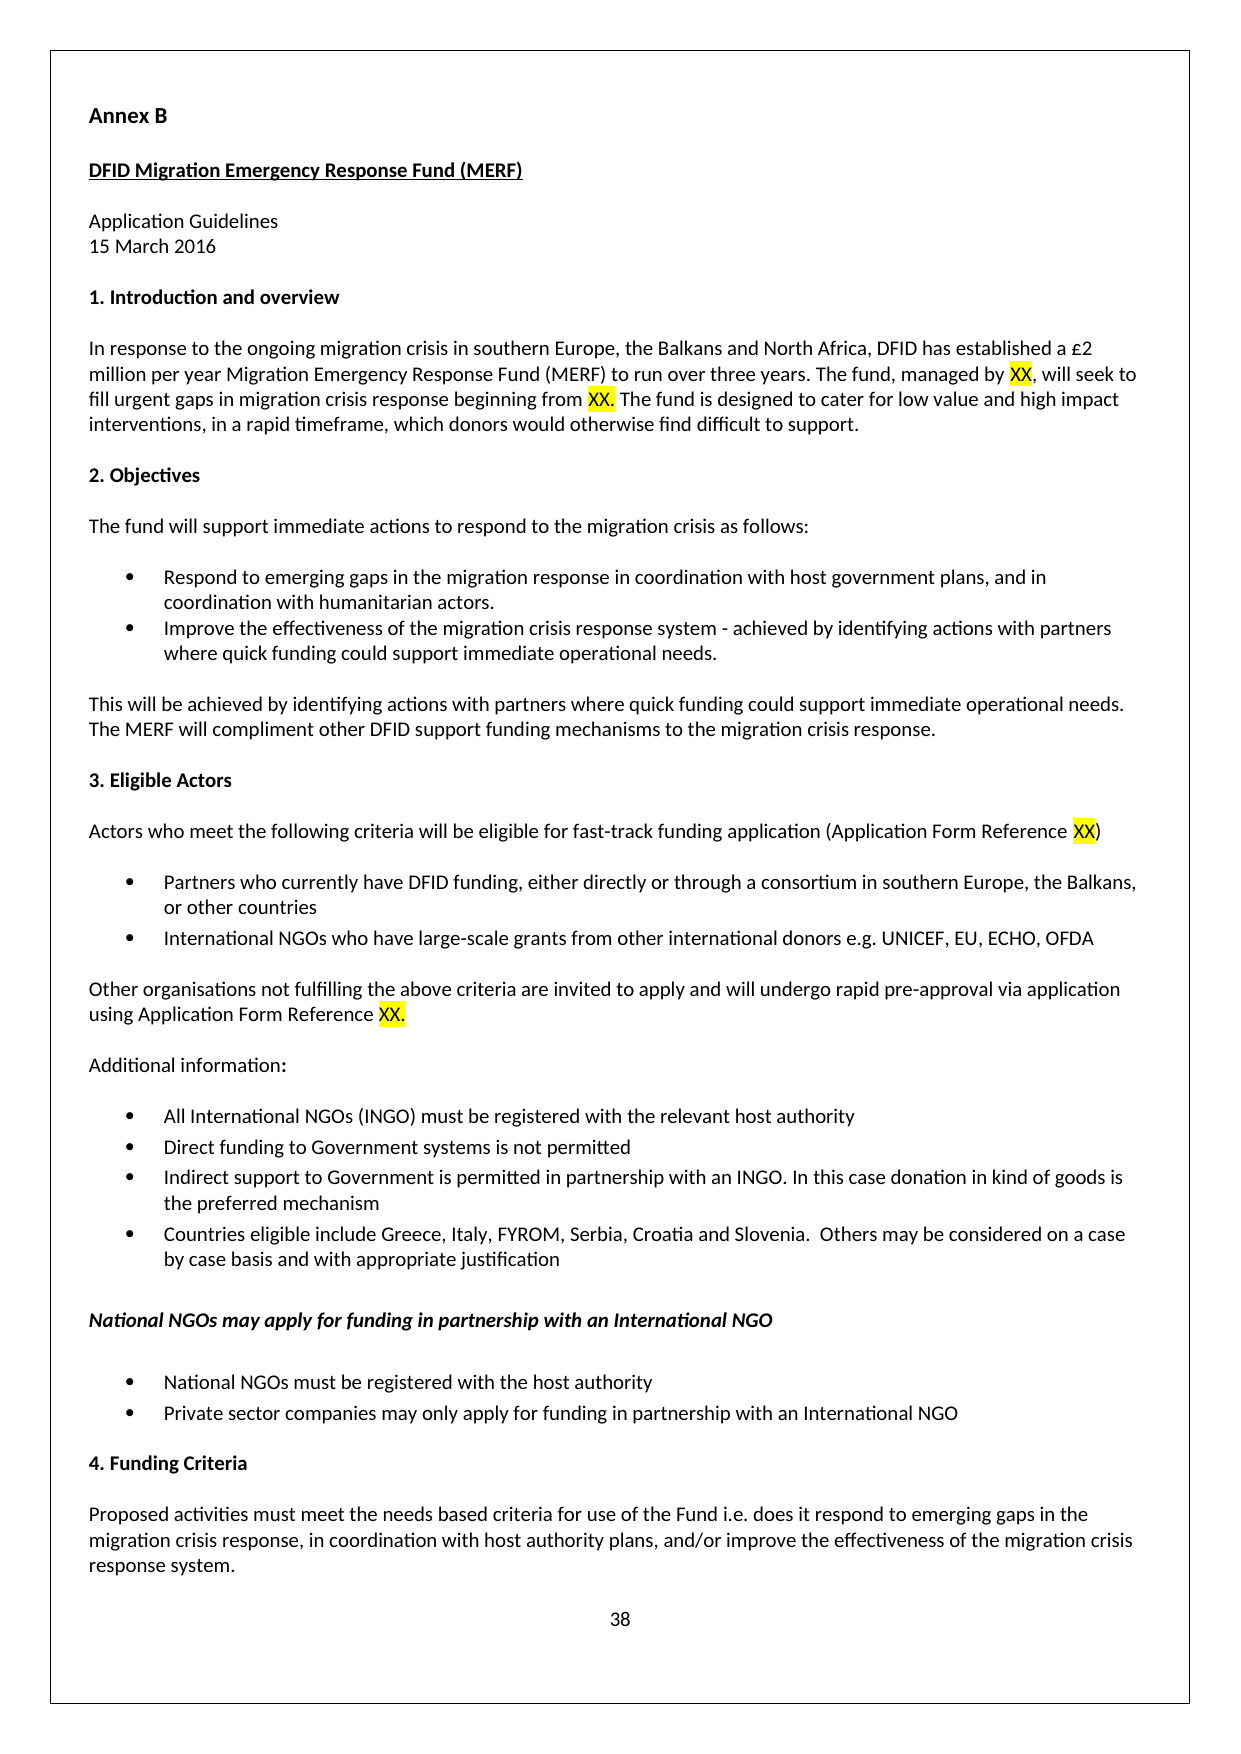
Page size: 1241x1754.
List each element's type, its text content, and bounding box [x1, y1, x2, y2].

text 2. Objectives [89, 462, 1152, 488]
text Proposed activities must meet the needs based criteria for use of the Fund i.e. does it respond to emerging gaps in the migration crisis response, in coordination with host authority plans, and/or improve the effectiveness of the migration crisis response system. [89, 1501, 1152, 1578]
text The fund will support immediate actions to respond to the migration crisis as follows: [89, 513, 1152, 539]
text Actors who meet the following criteria will be eligible for fast-track funding application (Application Form Reference XX) [89, 818, 1152, 844]
list Direct funding to Government systems is not permitted [126, 1134, 1152, 1159]
list Partners who currently have DFID funding, either directly or through a consortium in southern Europe, the Balkans, or other countries [126, 869, 1152, 920]
text Application Guidelines [89, 208, 1152, 234]
text In response to the ongoing migration crisis in southern Europe, the Balkans and North Africa, DFID has established a £2 million per year Migration Emergency Response Fund (MERF) to run over three years. The fund, managed by XX, will seek to fill urgent gaps in migration crisis response beginning from XX. The fund is designed to cater for low value and high impact interventions, in a rapid timeframe, which donors would otherwise find difficult to support. [89, 335, 1152, 437]
list All International NGOs (INGO) must be registered with the relevant host authority [126, 1103, 1152, 1128]
list Private sector companies may only apply for funding in partnership with an International NGO [126, 1400, 1152, 1425]
list Indirect support to Government is permitted in partnership with an INGO. In this case donation in kind of goods is the preferred mechanism [126, 1164, 1152, 1215]
text Additional information: [89, 1052, 1152, 1078]
text Annex B [89, 101, 1152, 129]
text 15 March 2016 [89, 234, 1152, 259]
list Countries eligible include Greece, Italy, FYROM, Serbia, Croatia and Slovenia. Others may be considered on a case by case basis and with appropriate justification [126, 1221, 1152, 1272]
text 3. Eligible Actors [89, 767, 1152, 793]
text DFID Migration Emergency Response Fund (MERF) [89, 157, 1152, 183]
list National NGOs must be registered with the host authority [126, 1369, 1152, 1394]
text National NGOs may apply for funding in partnership with an International NGO [89, 1308, 1152, 1333]
text 1. Introduction and overview [89, 284, 1152, 310]
list International NGOs who have large-scale grants from other international donors e.g. UNICEF, EU, ECHO, OFDA [126, 925, 1152, 951]
list Respond to emerging gaps in the migration response in coordination with host government plans, and in coordination with humanitarian actors. [126, 564, 1152, 615]
list Improve the effectiveness of the migration crisis response system - achieved by identifying actions with partners where quick funding could support immediate operational needs. [126, 615, 1152, 666]
text 4. Funding Criteria [89, 1451, 1152, 1476]
text Other organisations not fulfilling the above criteria are invited to apply and will undergo rapid pre-approval via application using Application Form Reference XX. [89, 976, 1152, 1027]
text This will be achieved by identifying actions with partners where quick funding could support immediate operational needs. The MERF will compliment other DFID support funding mechanisms to the migration crisis response. [89, 691, 1152, 742]
